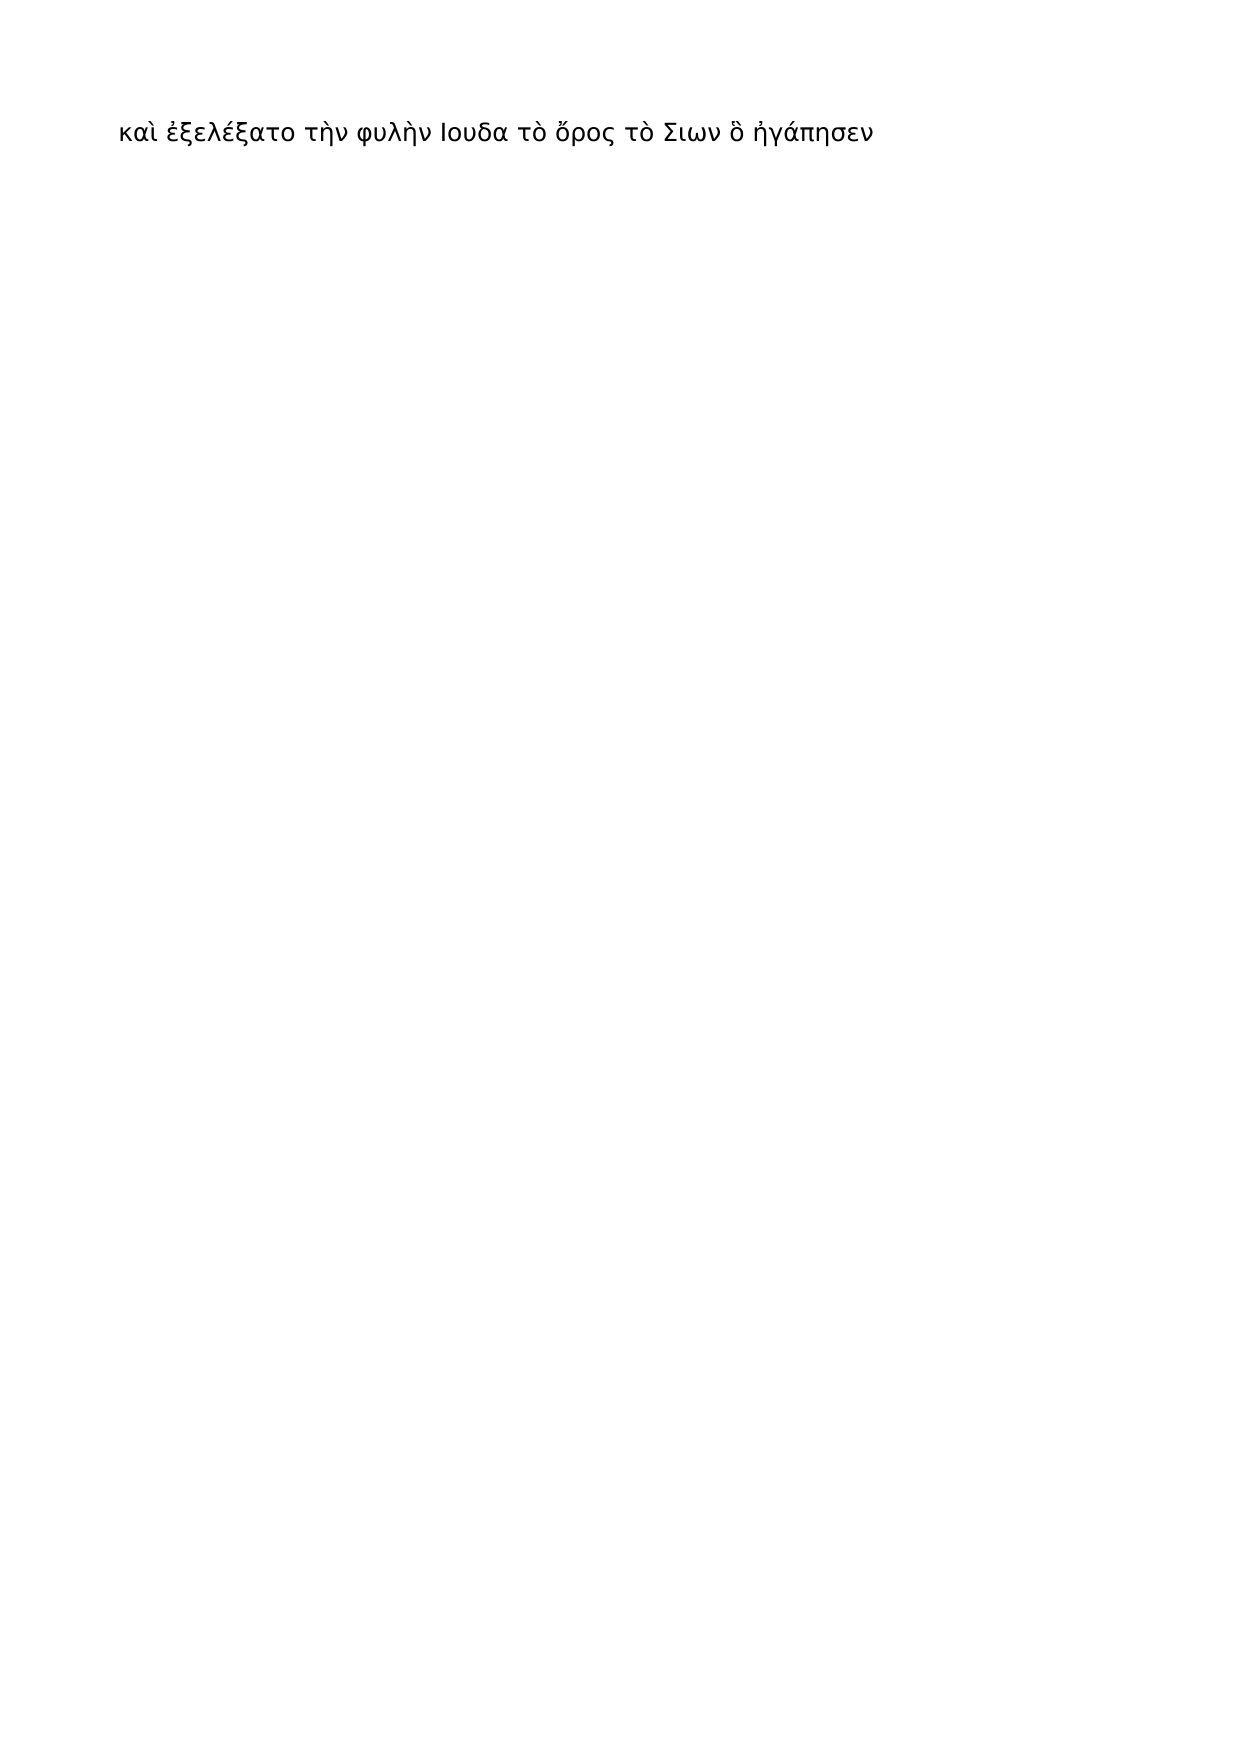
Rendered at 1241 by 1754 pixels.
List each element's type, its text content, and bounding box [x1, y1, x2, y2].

text καὶ ἐξελέξατο τὴν φυλὴν Ιουδα τὸ ὄρος τὸ Σιων ὃ ἠγάπησεν [118, 118, 1122, 147]
